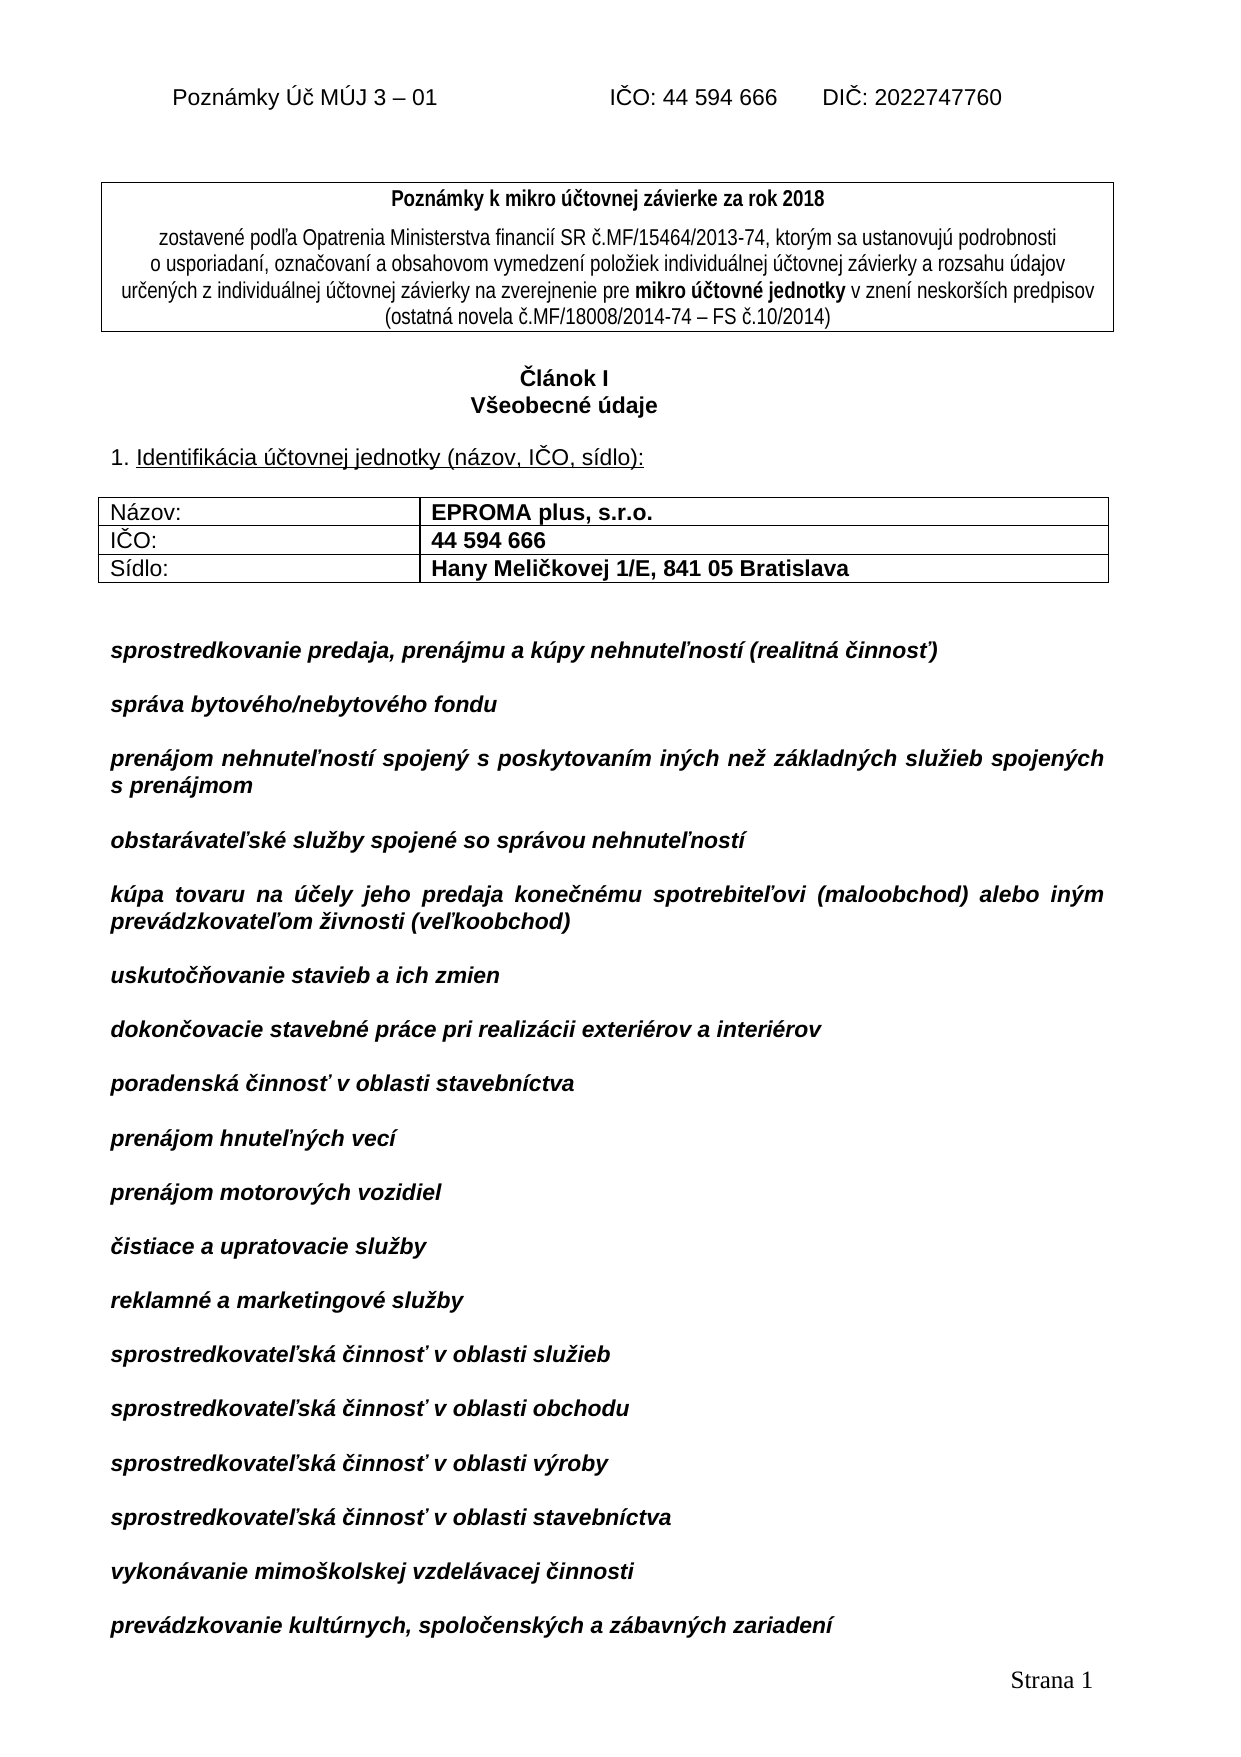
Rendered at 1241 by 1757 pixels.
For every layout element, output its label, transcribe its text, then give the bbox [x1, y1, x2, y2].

text vykonávanie mimoškolskej vzdelávacej činnosti [110, 1558, 1105, 1585]
table_cell 44 594 666 [421, 526, 1108, 553]
text Všeobecné údaje [110, 392, 1017, 418]
table_header EPROMA plus, s.r.o. [421, 498, 1108, 525]
text (ostatná novela č.MF/18008/2014-74 – FS č.10/2014) [102, 300, 1113, 331]
text sprostredkovateľská činnosť v oblasti stavebníctva [110, 1503, 1105, 1531]
table_cell Hany Meličkovej 1/E, 841 05 Bratislava [421, 555, 1108, 582]
text sprostredkovateľská činnosť v oblasti výroby [110, 1449, 1105, 1476]
text obstarávateľské služby spojené so správou nehnuteľností [110, 826, 1105, 853]
text sprostredkovanie predaja, prenájmu a kúpy nehnuteľností (realitná činnosť) [110, 637, 1105, 664]
text prenájom nehnuteľností spojený s poskytovaním iných než základných služieb spojených s prenájmom [110, 745, 1105, 799]
text Poznámky k mikro účtovnej závierke za rok 2018 [102, 183, 1113, 211]
text sprostredkovateľská činnosť v oblasti obchodu [110, 1395, 1105, 1422]
table_cell Sídlo: [99, 555, 419, 582]
table_cell IČO: [99, 526, 419, 553]
text kúpa tovaru na účely jeho predaja konečnému spotrebiteľovi (maloobchod) alebo iným prevádzkovateľom živnosti (veľkoobchod) [110, 881, 1105, 935]
text sprostredkovateľská činnosť v oblasti služieb [110, 1341, 1105, 1368]
text dokončovacie stavebné práce pri realizácii exteriérov a interiérov [110, 1016, 1105, 1043]
text poradenská činnosť v oblasti stavebníctva [110, 1070, 1105, 1097]
text 1. Identifikácia účtovnej jednotky (názov, IČO, sídlo): [110, 444, 1105, 470]
text prevádzkovanie kultúrnych, spoločenských a zábavných zariadení [110, 1612, 1105, 1639]
subtitle Článok I [110, 365, 1018, 392]
text prenájom hnuteľných vecí [110, 1124, 1105, 1151]
text čistiace a upratovacie služby [110, 1233, 1105, 1260]
text správa bytového/nebytového fondu [110, 691, 1105, 718]
text prenájom motorových vozidiel [110, 1178, 1105, 1206]
text zostavené podľa Opatrenia Ministerstva financií SR č.MF/15464/2013-74, ktorým sa ustanovujú podrobnosti o usporiadaní, označovaní a obsahovom vymedzení položiek individuálnej účtovnej závierky a rozsahu údajov určených z individuálnej účtovnej závierky na zverejnenie pre mikro účtovné jednotky v znení neskorších predpisov [102, 221, 1113, 300]
text uskutočňovanie stavieb a ich zmien [110, 962, 1105, 989]
text reklamné a marketingové služby [110, 1287, 1105, 1314]
table_header Názov: [99, 498, 419, 525]
